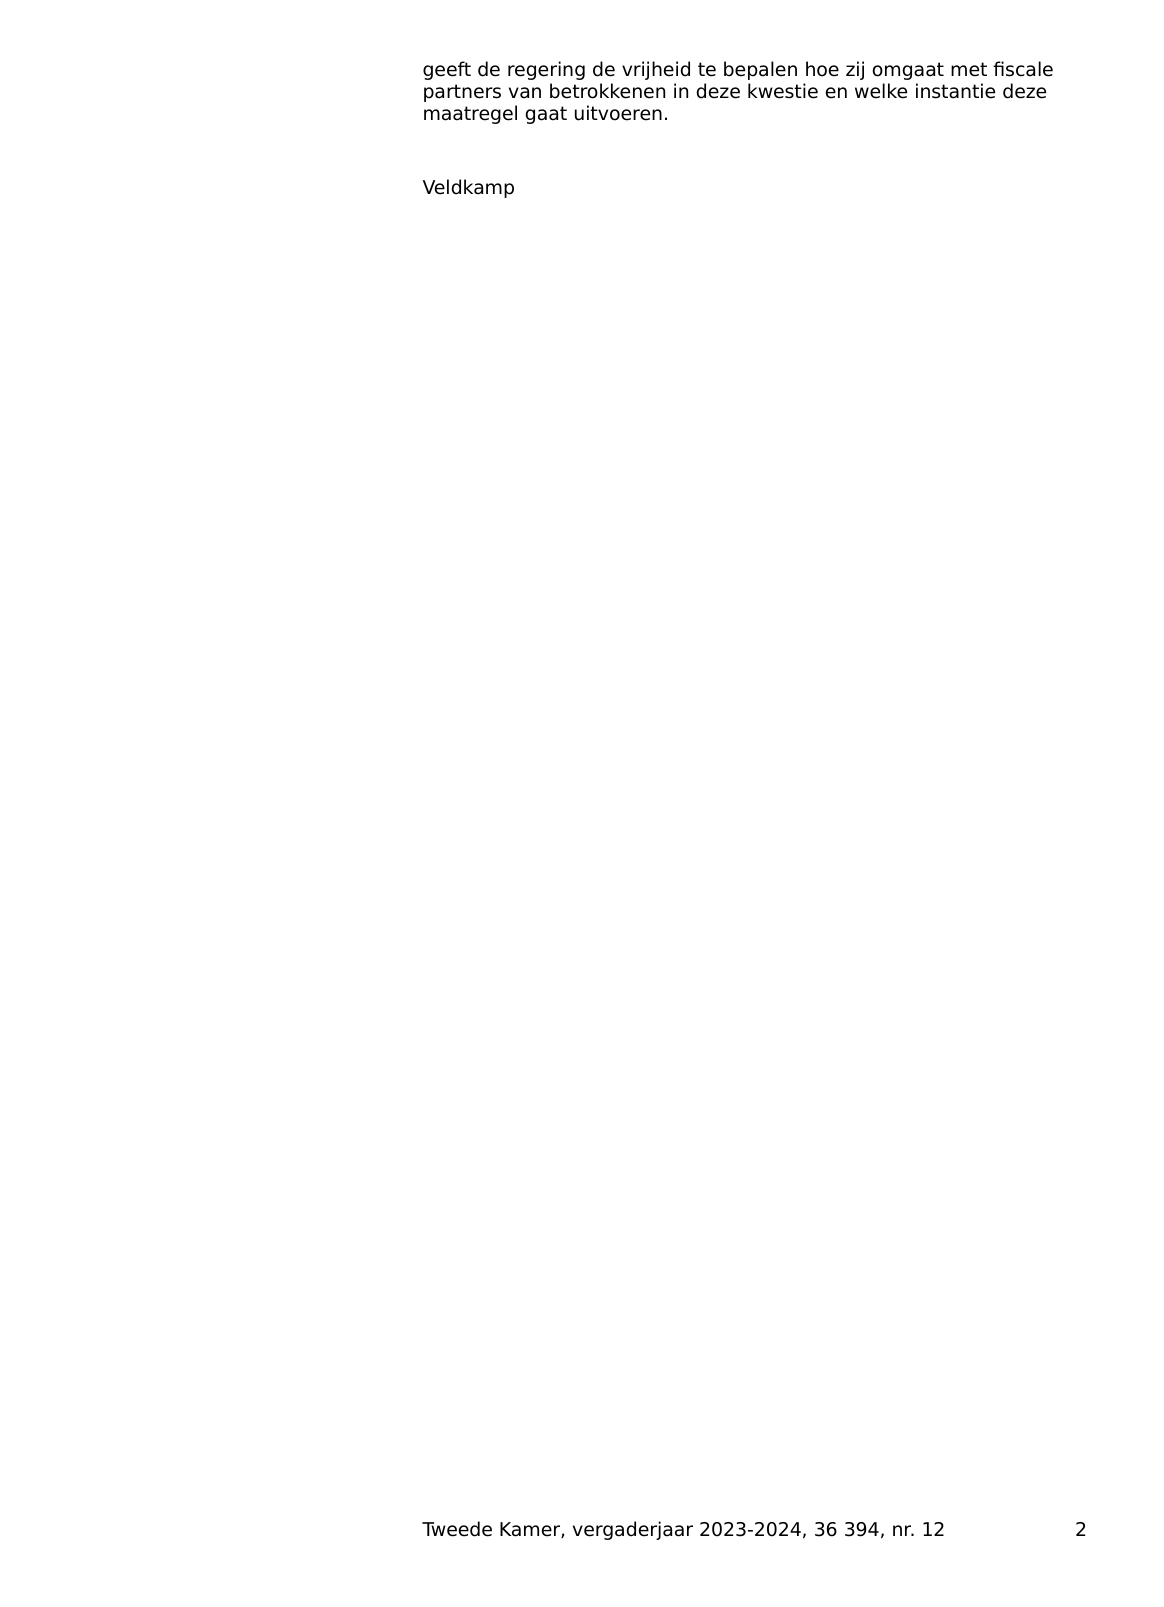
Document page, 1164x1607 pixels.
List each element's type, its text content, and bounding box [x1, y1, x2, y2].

text geeft de regering de vrijheid te bepalen hoe zij omgaat met fiscale partners van betrokkenen in deze kwestie en welke instantie deze maatregel gaat uitvoeren. [422, 59, 1087, 125]
text Veldkamp [422, 155, 1087, 199]
